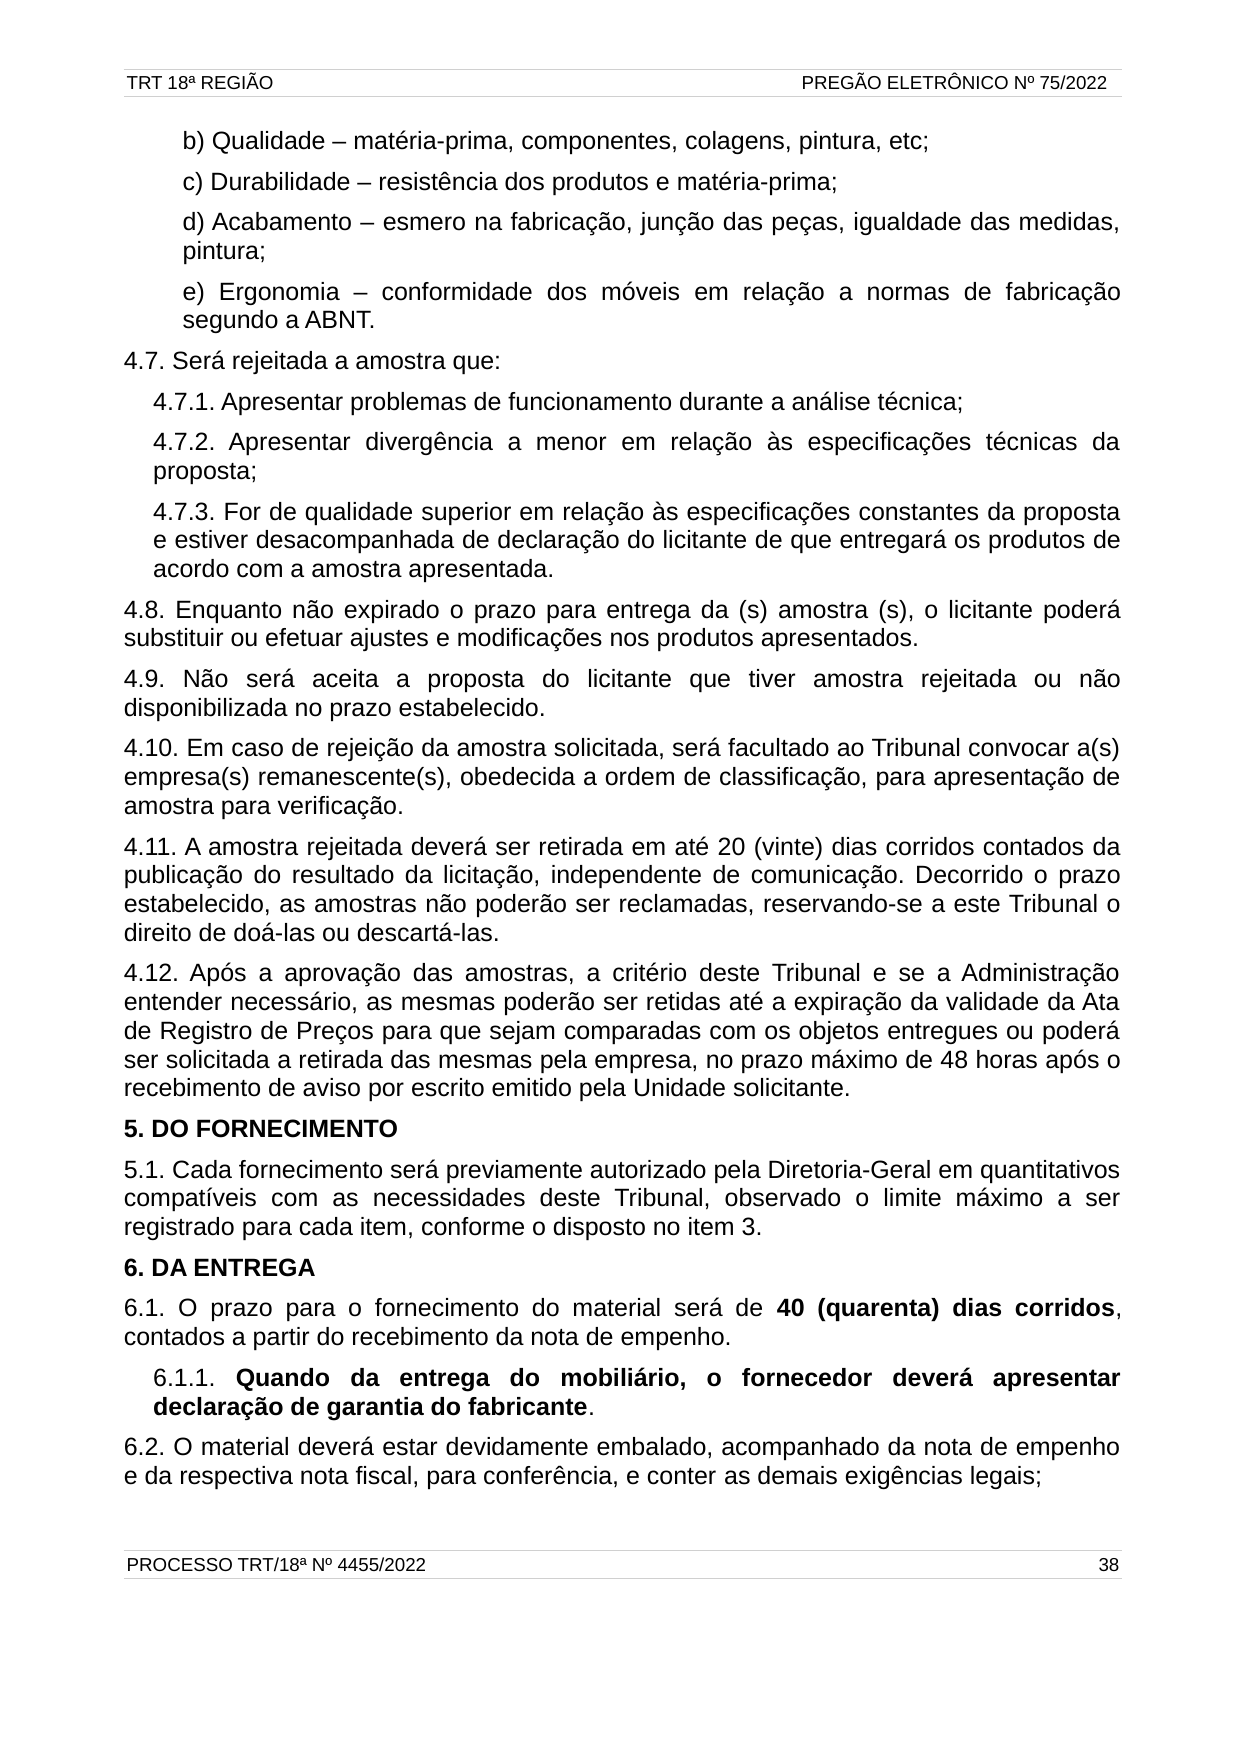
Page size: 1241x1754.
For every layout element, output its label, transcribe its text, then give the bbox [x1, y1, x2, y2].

text 4.7.3. For de qualidade superior em relação às especificações constantes da proposta e estiver desacompanhada de declaração do licitante de que entregará os produtos de acordo com a amostra apresentada. [153, 497, 1122, 583]
text 6. DA ENTREGA [123, 1253, 1122, 1282]
text d) Acabamento – esmero na fabricação, junção das peças, igualdade das medidas, pintura; [182, 207, 1122, 265]
text 4.9. Não será aceita a proposta do licitante que tiver amostra rejeitada ou não disponibilizada no prazo estabelecido. [123, 664, 1122, 722]
text b) Qualidade – matéria-prima, componentes, colagens, pintura, etc; [182, 126, 1122, 155]
text 4.12. Após a aprovação das amostras, a critério deste Tribunal e se a Administração entender necessário, as mesmas poderão ser retidas até a expiração da validade da Ata de Registro de Preços para que sejam comparadas com os objetos entregues ou poderá ser solicitada a retirada das mesmas pela empresa, no prazo máximo de 48 horas após o recebimento de aviso por escrito emitido pela Unidade solicitante. [123, 958, 1122, 1102]
text 6.1.1. Quando da entrega do mobiliário, o fornecedor deverá apresentar declaração de garantia do fabricante. [153, 1363, 1122, 1420]
text 4.11. A amostra rejeitada deverá ser retirada em até 20 (vinte) dias corridos contados da publicação do resultado da licitação, independente de comunicação. Decorrido o prazo estabelecido, as amostras não poderão ser reclamadas, reservando-se a este Tribunal o direito de doá-las ou descartá-las. [123, 832, 1122, 947]
text 5. DO FORNECIMENTO [123, 1114, 1122, 1143]
text 4.10. Em caso de rejeição da amostra solicitada, será facultado ao Tribunal convocar a(s) empresa(s) remanescente(s), obedecida a ordem de classificação, para apresentação de amostra para verificação. [123, 733, 1122, 820]
text 5.1. Cada fornecimento será previamente autorizado pela Diretoria-Geral em quantitativos compatíveis com as necessidades deste Tribunal, observado o limite máximo a ser registrado para cada item, conforme o disposto no item 3. [123, 1155, 1122, 1241]
text c) Durabilidade – resistência dos produtos e matéria-prima; [182, 167, 1122, 195]
text 6.1. O prazo para o fornecimento do material será de 40 (quarenta) dias corridos, contados a partir do recebimento da nota de empenho. [123, 1293, 1122, 1351]
text 4.7.2. Apresentar divergência a menor em relação às especificações técnicas da proposta; [153, 427, 1122, 485]
text 4.7.1. Apresentar problemas de funcionamento durante a análise técnica; [153, 387, 1122, 415]
text 4.8. Enquanto não expirado o prazo para entrega da (s) amostra (s), o licitante poderá substituir ou efetuar ajustes e modificações nos produtos apresentados. [123, 595, 1122, 652]
text 6.2. O material deverá estar devidamente embalado, acompanhado da nota de empenho e da respectiva nota fiscal, para conferência, e conter as demais exigências legais; [123, 1432, 1122, 1490]
text 4.7. Será rejeitada a amostra que: [123, 346, 1122, 375]
text e) Ergonomia – conformidade dos móveis em relação a normas de fabricação segundo a ABNT. [182, 277, 1122, 334]
